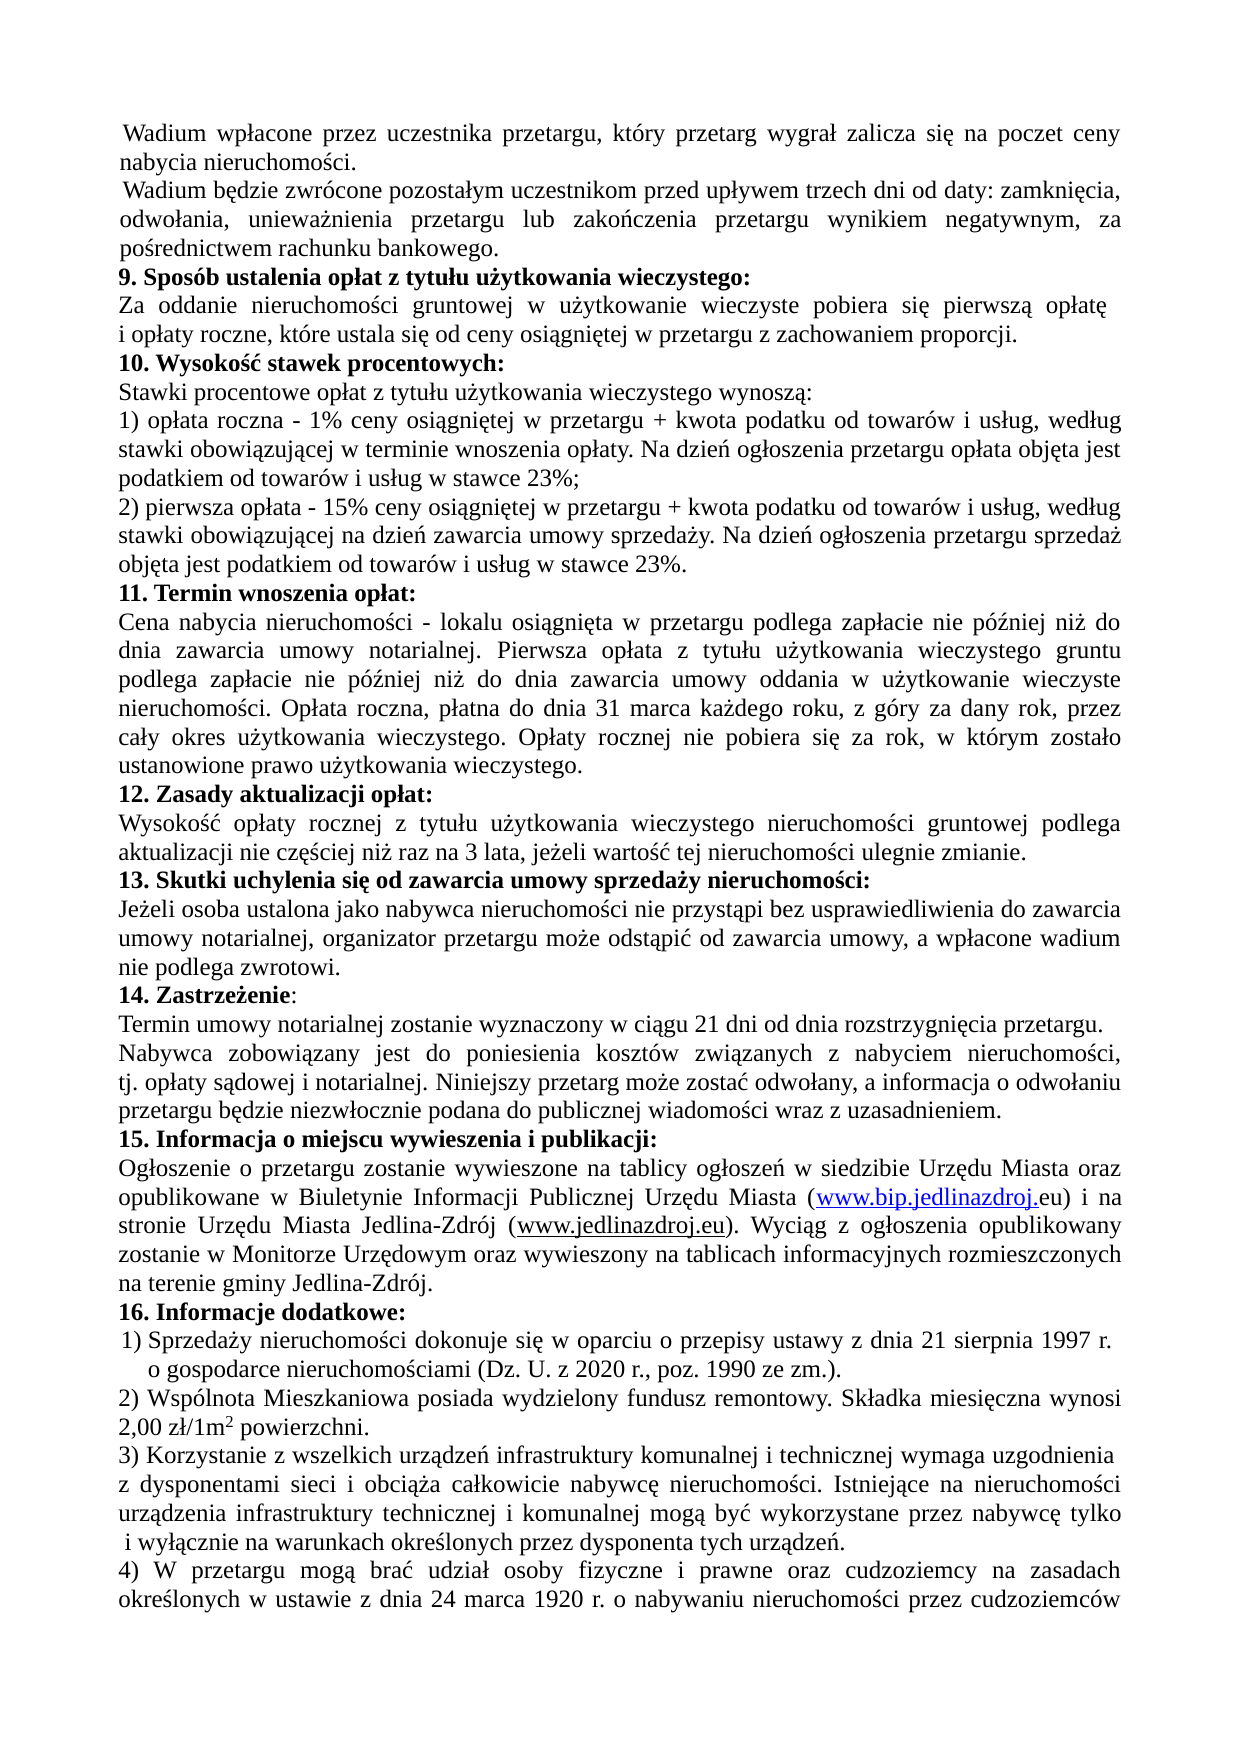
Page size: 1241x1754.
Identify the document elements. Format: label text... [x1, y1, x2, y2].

list 10. Wysokość stawek procentowych: [118, 348, 1122, 377]
text Za oddanie nieruchomości gruntowej w użytkowanie wieczyste pobiera się pierwszą opłatę i opłaty roczne, które ustala się od ceny osiągniętej w przetargu z zachowaniem proporcji. [118, 291, 1122, 348]
text Jeżeli osoba ustalona jako nabywca nieruchomości nie przystąpi bez usprawiedliwienia do zawarcia umowy notarialnej, organizator przetargu może odstąpić od zawarcia umowy, a wpłacone wadium nie podlega zwrotowi. [118, 894, 1122, 981]
list Sprzedaży nieruchomości dokonuje się w oparciu o przepisy ustawy z dnia 21 sierpnia 1997 r. o gospodarce nieruchomościami (Dz. U. z 2020 r., poz. 1990 ze zm.). [121, 1326, 1122, 1383]
text Wysokość opłaty rocznej z tytułu użytkowania wieczystego nieruchomości gruntowej podlega aktualizacji nie częściej niż raz na 3 lata, jeżeli wartość tej nieruchomości ulegnie zmianie. [118, 808, 1122, 866]
list 13. Skutki uchylenia się od zawarcia umowy sprzedaży nieruchomości: [118, 866, 1122, 894]
text Wadium wpłacone przez uczestnika przetargu, który przetarg wygrał zalicza się na poczet ceny nabycia nieruchomości. [119, 118, 1122, 176]
list 4) W przetargu mogą brać udział osoby fizyczne i prawne oraz cudzoziemcy na zasadach określonych w ustawie z dnia 24 marca 1920 r. o nabywaniu nieruchomości przez cudzoziemców [118, 1556, 1122, 1613]
list 16. Informacje dodatkowe: [118, 1297, 1122, 1326]
list 12. Zasady aktualizacji opłat: [118, 779, 1122, 808]
text Termin umowy notarialnej zostanie wyznaczony w ciągu 21 dni od dnia rozstrzygnięcia przetargu. [118, 1009, 1122, 1038]
text Nabywca zobowiązany jest do poniesienia kosztów związanych z nabyciem nieruchomości, tj. opłaty sądowej i notarialnej. Niniejszy przetarg może zostać odwołany, a informacja o odwołaniu przetargu będzie niezwłocznie podana do publicznej wiadomości wraz z uzasadnieniem. [118, 1038, 1122, 1124]
text Stawki procentowe opłat z tytułu użytkowania wieczystego wynoszą: [118, 377, 1122, 406]
list 2) Wspólnota Mieszkaniowa posiada wydzielony fundusz remontowy. Składka miesięczna wynosi 2,00 zł/1m2 powierzchni. [118, 1383, 1122, 1441]
text 2) pierwsza opłata - 15% ceny osiągniętej w przetargu + kwota podatku od towarów i usług, według stawki obowiązującej na dzień zawarcia umowy sprzedaży. Na dzień ogłoszenia przetargu sprzedaż objęta jest podatkiem od towarów i usług w stawce 23%. [118, 492, 1122, 578]
text Wadium będzie zwrócone pozostałym uczestnikom przed upływem trzech dni od daty: zamknięcia, odwołania, unieważnienia przetargu lub zakończenia przetargu wynikiem negatywnym, za pośrednictwem rachunku bankowego. [119, 176, 1122, 262]
text Cena nabycia nieruchomości - lokalu osiągnięta w przetargu podlega zapłacie nie później niż do dnia zawarcia umowy notarialnej. Pierwsza opłata z tytułu użytkowania wieczystego gruntu podlega zapłacie nie później niż do dnia zawarcia umowy oddania w użytkowanie wieczyste nieruchomości. Opłata roczna, płatna do dnia 31 marca każdego roku, z góry za dany rok, przez cały okres użytkowania wieczystego. Opłaty rocznej nie pobiera się za rok, w którym zostało ustanowione prawo użytkowania wieczystego. [118, 607, 1122, 779]
text Ogłoszenie o przetargu zostanie wywieszone na tablicy ogłoszeń w siedzibie Urzędu Miasta oraz opublikowane w Biuletynie Informacji Publicznej Urzędu Miasta (www.bip.jedlinazdroj.eu) i na stronie Urzędu Miasta Jedlina-Zdrój (www.jedlinazdroj.eu). Wyciąg z ogłoszenia opublikowany zostanie w Monitorze Urzędowym oraz wywieszony na tablicach informacyjnych rozmieszczonych na terenie gminy Jedlina-Zdrój. [118, 1153, 1122, 1297]
list 3) Korzystanie z wszelkich urządzeń infrastruktury komunalnej i technicznej wymaga uzgodnienia z dysponentami sieci i obciąża całkowicie nabywcę nieruchomości. Istniejące na nieruchomości urządzenia infrastruktury technicznej i komunalnej mogą być wykorzystane przez nabywcę tylko i wyłącznie na warunkach określonych przez dysponenta tych urządzeń. [118, 1441, 1122, 1556]
list 11. Termin wnoszenia opłat: [118, 578, 1122, 607]
list 15. Informacja o miejscu wywieszenia i publikacji: [118, 1124, 1122, 1153]
list 14. Zastrzeżenie: [118, 981, 1122, 1009]
list 9. Sposób ustalenia opłat z tytułu użytkowania wieczystego: [118, 262, 1122, 291]
text 1) opłata roczna - 1% ceny osiągniętej w przetargu + kwota podatku od towarów i usług, według stawki obowiązującej w terminie wnoszenia opłaty. Na dzień ogłoszenia przetargu opłata objęta jest podatkiem od towarów i usług w stawce 23%; [118, 406, 1122, 492]
